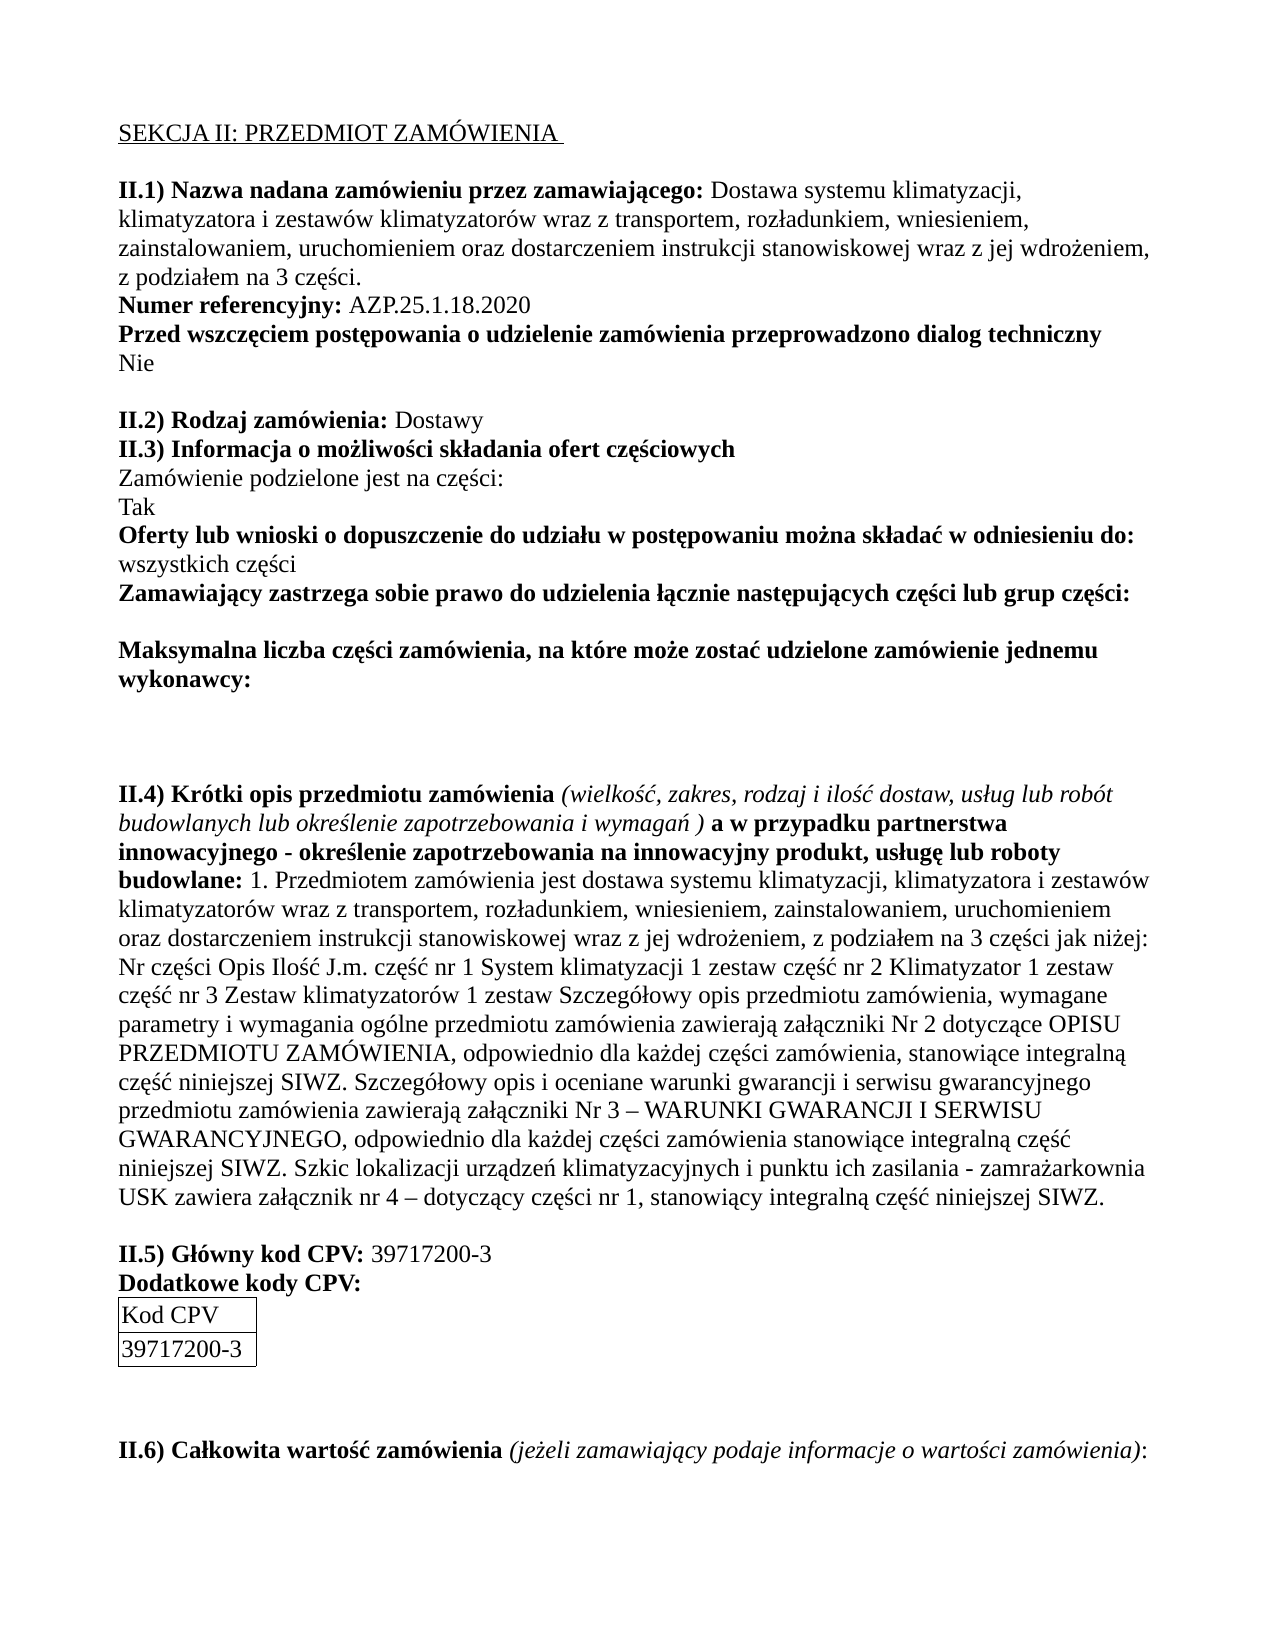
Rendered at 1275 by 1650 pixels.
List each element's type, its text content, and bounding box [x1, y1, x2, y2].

table_cell 39717200-3 [119, 1333, 256, 1366]
table_header Kod CPV [119, 1298, 256, 1332]
text Tak Oferty lub wnioski o dopuszczenie do udziału w postępowaniu można składać w odniesieniu do: wszystkich części [118, 492, 1157, 578]
text Nie [118, 348, 1157, 377]
text SEKCJA II: PRZEDMIOT ZAMÓWIENIA [118, 118, 1157, 147]
text II.1) Nazwa nadana zamówieniu przez zamawiającego: Dostawa systemu klimatyzacji, klimatyzatora i zestawów klimatyzatorów wraz z transportem, rozładunkiem, wniesieniem, zainstalowaniem, uruchomieniem oraz dostarczeniem instrukcji stanowiskowej wraz z jej wdrożeniem, z podziałem na 3 części. Numer referencyjny: AZP.25.1.18.2020 Przed wszczęciem postępowania o udzielenie zamówienia przeprowadzono dialog techniczny [118, 147, 1157, 348]
text II.2) Rodzaj zamówienia: Dostawy II.3) Informacja o możliwości składania ofert częściowych Zamówienie podzielone jest na części: [118, 377, 1157, 492]
text Zamawiający zastrzega sobie prawo do udzielenia łącznie następujących części lub grup części: Maksymalna liczba części zamówienia, na które może zostać udzielone zamówienie jednemu wykonawcy: II.4) Krótki opis przedmiotu zamówienia (wielkość, zakres, rodzaj i ilość dostaw, usług lub robót budowlanych lub określenie zapotrzebowania i wymagań ) a w przypadku partnerstwa innowacyjnego - określenie zapotrzebowania na innowacyjny produkt, usługę lub roboty budowlane: 1. Przedmiotem zamówienia jest dostawa systemu klimatyzacji, klimatyzatora i zestawów klimatyzatorów wraz z transportem, rozładunkiem, wniesieniem, zainstalowaniem, uruchomieniem oraz dostarczeniem instrukcji stanowiskowej wraz z jej wdrożeniem, z podziałem na 3 części jak niżej: Nr części Opis Ilość J.m. część nr 1 System klimatyzacji 1 zestaw część nr 2 Klimatyzator 1 zestaw część nr 3 Zestaw klimatyzatorów 1 zestaw Szczegółowy opis przedmiotu zamówienia, wymagane parametry i wymagania ogólne przedmiotu zamówienia zawierają załączniki Nr 2 dotyczące OPISU PRZEDMIOTU ZAMÓWIENIA, odpowiednio dla każdej części zamówienia, stanowiące integralną część niniejszej SIWZ. Szczegółowy opis i oceniane warunki gwarancji i serwisu gwarancyjnego przedmiotu zamówienia zawierają załączniki Nr 3 – WARUNKI GWARANCJI I SERWISU GWARANCYJNEGO, odpowiednio dla każdej części zamówienia stanowiące integralną część niniejszej SIWZ. Szkic lokalizacji urządzeń klimatyzacyjnych i punktu ich zasilania - zamrażarkownia USK zawiera załącznik nr 4 – dotyczący części nr 1, stanowiący integralną część niniejszej SIWZ. II.5) Główny kod CPV: 39717200-3 Dodatkowe kody CPV: [118, 578, 1157, 1297]
text II.6) Całkowita wartość zamówienia (jeżeli zamawiający podaje informacje o wartości zamówienia): [118, 1366, 1157, 1464]
